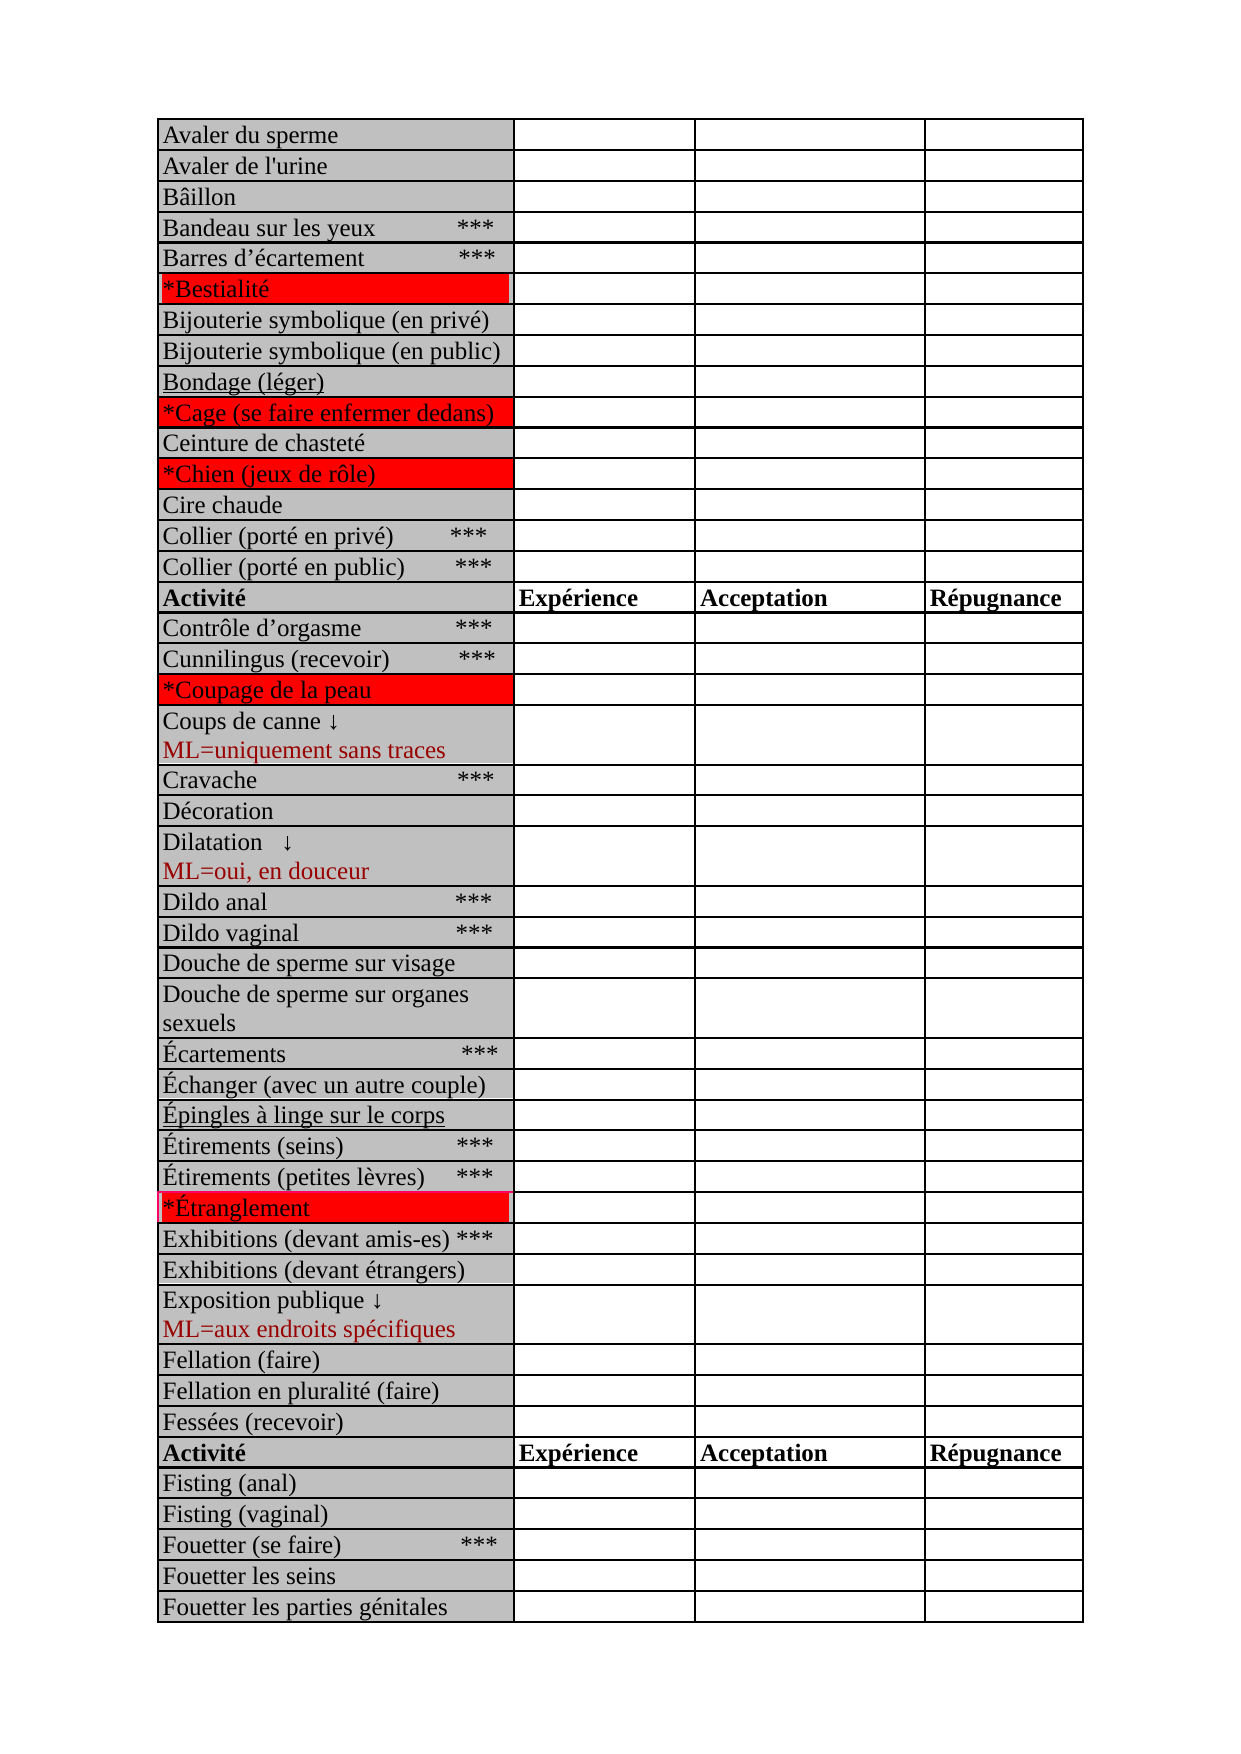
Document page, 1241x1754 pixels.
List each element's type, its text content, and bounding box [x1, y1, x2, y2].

table_cell Dilatation ↓ ML=oui, en douceur [159, 827, 513, 885]
table_cell [696, 1101, 924, 1129]
table_cell [515, 305, 694, 334]
table_cell Bondage (léger) [159, 367, 513, 396]
table_cell [926, 1070, 1082, 1098]
table_cell [515, 949, 694, 977]
table_cell [926, 429, 1082, 457]
table_cell Fisting (anal) [159, 1469, 513, 1497]
table_cell [696, 398, 924, 426]
table_cell [515, 675, 694, 704]
table_cell Dildo vaginal *** [159, 918, 513, 946]
table_cell [515, 706, 694, 763]
table_cell Ceinture de chasteté [159, 429, 513, 457]
table_cell [515, 1499, 694, 1528]
table_cell [926, 1469, 1082, 1497]
table_cell Barres d’écartement *** [159, 244, 513, 272]
table_cell [926, 120, 1082, 149]
table_cell [696, 675, 924, 704]
table_cell Répugnance [926, 583, 1082, 611]
table_cell [696, 1255, 924, 1283]
table_cell [515, 552, 694, 581]
table_cell [926, 182, 1082, 211]
table_cell [515, 1376, 694, 1405]
table_cell [926, 675, 1082, 704]
table_cell Fellation (faire) [159, 1345, 513, 1374]
table_cell [515, 887, 694, 916]
table_cell Exhibitions (devant amis-es) *** [159, 1224, 513, 1253]
table_cell [515, 1131, 694, 1160]
table_cell [696, 552, 924, 581]
table_cell *Chien (jeux de rôle) [159, 459, 513, 488]
table_cell [696, 120, 924, 149]
table_cell [926, 796, 1082, 825]
table_cell [696, 459, 924, 488]
table_cell Collier (porté en public) *** [159, 552, 513, 581]
table_cell Bâillon [159, 182, 513, 211]
table_cell [696, 644, 924, 673]
table_cell [696, 1530, 924, 1559]
table_cell [696, 151, 924, 180]
table_cell [696, 274, 924, 303]
table_cell Fouetter (se faire) *** [159, 1530, 513, 1559]
table_cell Échanger (avec un autre couple) [159, 1070, 513, 1098]
table_cell [926, 706, 1082, 763]
table_cell [926, 305, 1082, 334]
table_cell [926, 827, 1082, 885]
table_cell Expérience [515, 583, 694, 611]
table_cell [515, 1286, 694, 1343]
table_cell *Coupage de la peau [159, 675, 513, 704]
table_cell [926, 949, 1082, 977]
table_cell Fessées (recevoir) [159, 1407, 513, 1436]
table_cell [926, 213, 1082, 241]
table_cell [696, 429, 924, 457]
table_cell Cire chaude [159, 490, 513, 519]
table_cell [515, 827, 694, 885]
table_cell Douche de sperme sur visage [159, 949, 513, 977]
table_cell [696, 213, 924, 241]
table_cell Avaler de l'urine [159, 151, 513, 180]
table_cell [515, 1224, 694, 1253]
table_cell [926, 614, 1082, 642]
table_cell [696, 1469, 924, 1497]
table_cell Décoration [159, 796, 513, 825]
table_cell [926, 1499, 1082, 1528]
table_cell [696, 1407, 924, 1436]
table_cell [515, 1255, 694, 1283]
table_cell [926, 151, 1082, 180]
table_cell Collier (porté en privé) *** [159, 521, 513, 550]
table_cell [515, 336, 694, 365]
table_cell Avaler du sperme [159, 120, 513, 149]
table_cell Contrôle d’orgasme *** [159, 614, 513, 642]
table_cell [696, 827, 924, 885]
table_cell Écartements *** [159, 1039, 513, 1068]
table_cell [515, 182, 694, 211]
table_cell [696, 1592, 924, 1621]
table_cell [926, 1530, 1082, 1559]
table_cell [926, 490, 1082, 519]
table_cell [926, 274, 1082, 303]
table_cell [926, 1224, 1082, 1253]
table_cell [696, 979, 924, 1037]
table_cell [515, 459, 694, 488]
table_cell [926, 766, 1082, 794]
table_cell [696, 918, 924, 946]
table_cell [696, 614, 924, 642]
table_cell [515, 796, 694, 825]
table_cell [926, 1345, 1082, 1374]
table_cell [515, 1407, 694, 1436]
table_cell [926, 1286, 1082, 1343]
table_cell [926, 979, 1082, 1037]
table_cell [515, 614, 694, 642]
table_cell [515, 918, 694, 946]
table_cell [926, 644, 1082, 673]
table_cell [696, 182, 924, 211]
table_cell [696, 1162, 924, 1191]
table_cell [515, 151, 694, 180]
table_cell [515, 1162, 694, 1191]
table_cell Acceptation [696, 1438, 924, 1466]
table_cell Bijouterie symbolique (en privé) [159, 305, 513, 334]
table_cell [926, 1255, 1082, 1283]
table_cell [696, 367, 924, 396]
table_cell [696, 305, 924, 334]
table_cell [696, 1345, 924, 1374]
table_cell Épingles à linge sur le corps [159, 1101, 513, 1129]
table_cell Répugnance [926, 1438, 1082, 1466]
table_cell [926, 521, 1082, 550]
table_cell [515, 367, 694, 396]
table_cell Activité [159, 1438, 513, 1466]
table_cell [926, 244, 1082, 272]
table_cell [926, 1101, 1082, 1129]
table_cell Exposition publique ↓ ML=aux endroits spécifiques [159, 1286, 513, 1343]
table_cell Étirements (seins) *** [159, 1131, 513, 1160]
table_cell [926, 367, 1082, 396]
table_cell [696, 1376, 924, 1405]
table_cell [926, 1561, 1082, 1590]
table_cell Bandeau sur les yeux *** [159, 213, 513, 241]
table_cell [515, 979, 694, 1037]
table_cell Activité [159, 583, 513, 611]
table_cell Fouetter les seins [159, 1561, 513, 1590]
table_cell Bijouterie symbolique (en public) [159, 336, 513, 365]
table_cell [696, 796, 924, 825]
table_cell [926, 1193, 1082, 1222]
table_cell Fisting (vaginal) [159, 1499, 513, 1528]
table_cell [696, 1070, 924, 1098]
table_cell [515, 1530, 694, 1559]
table_cell [926, 336, 1082, 365]
table_cell [926, 1131, 1082, 1160]
table_cell [515, 398, 694, 426]
table_cell [696, 1286, 924, 1343]
table_cell [926, 1592, 1082, 1621]
table_cell Fellation en pluralité (faire) [159, 1376, 513, 1405]
table_cell [515, 1592, 694, 1621]
table_cell [696, 244, 924, 272]
table_cell [515, 274, 694, 303]
table_cell [926, 1039, 1082, 1068]
table_cell Expérience [515, 1438, 694, 1466]
table_cell Coups de canne ↓ ML=uniquement sans traces [159, 706, 513, 763]
table_cell [696, 521, 924, 550]
table_cell [515, 490, 694, 519]
table_cell [515, 1345, 694, 1374]
table_cell [696, 1561, 924, 1590]
table_cell [696, 1131, 924, 1160]
table_cell Dildo anal *** [159, 887, 513, 916]
table_cell [696, 1039, 924, 1068]
table_cell [926, 552, 1082, 581]
table_cell [926, 1407, 1082, 1436]
table_cell [696, 949, 924, 977]
table_cell [515, 1101, 694, 1129]
table_cell [515, 1039, 694, 1068]
table_cell [696, 1499, 924, 1528]
table_cell [696, 490, 924, 519]
table_cell Exhibitions (devant étrangers) [159, 1255, 513, 1283]
table_cell [696, 1193, 924, 1222]
table_cell [926, 459, 1082, 488]
table_cell [515, 429, 694, 457]
table_cell Acceptation [696, 583, 924, 611]
table_cell [926, 1162, 1082, 1191]
table_cell [926, 887, 1082, 916]
table_cell [515, 1561, 694, 1590]
table_cell [515, 1469, 694, 1497]
table_cell [696, 1224, 924, 1253]
table_cell Étirements (petites lèvres) *** [159, 1162, 513, 1191]
table_cell [696, 887, 924, 916]
table_cell Douche de sperme sur organes sexuels [159, 979, 513, 1037]
table_cell [696, 336, 924, 365]
table_cell [515, 1193, 694, 1222]
table_cell [926, 1376, 1082, 1405]
table_cell Cunnilingus (recevoir) *** [159, 644, 513, 673]
table_cell *Cage (se faire enfermer dedans) [159, 398, 513, 426]
table_cell [696, 766, 924, 794]
table_cell [926, 918, 1082, 946]
table_cell [515, 244, 694, 272]
table_cell [696, 706, 924, 763]
table_cell Cravache *** [159, 766, 513, 794]
table_cell [515, 644, 694, 673]
table_cell [515, 213, 694, 241]
table_cell [926, 398, 1082, 426]
table_cell [515, 120, 694, 149]
table_cell [515, 521, 694, 550]
table_cell [515, 766, 694, 794]
table_cell [515, 1070, 694, 1098]
table_cell Fouetter les parties génitales [159, 1592, 513, 1621]
